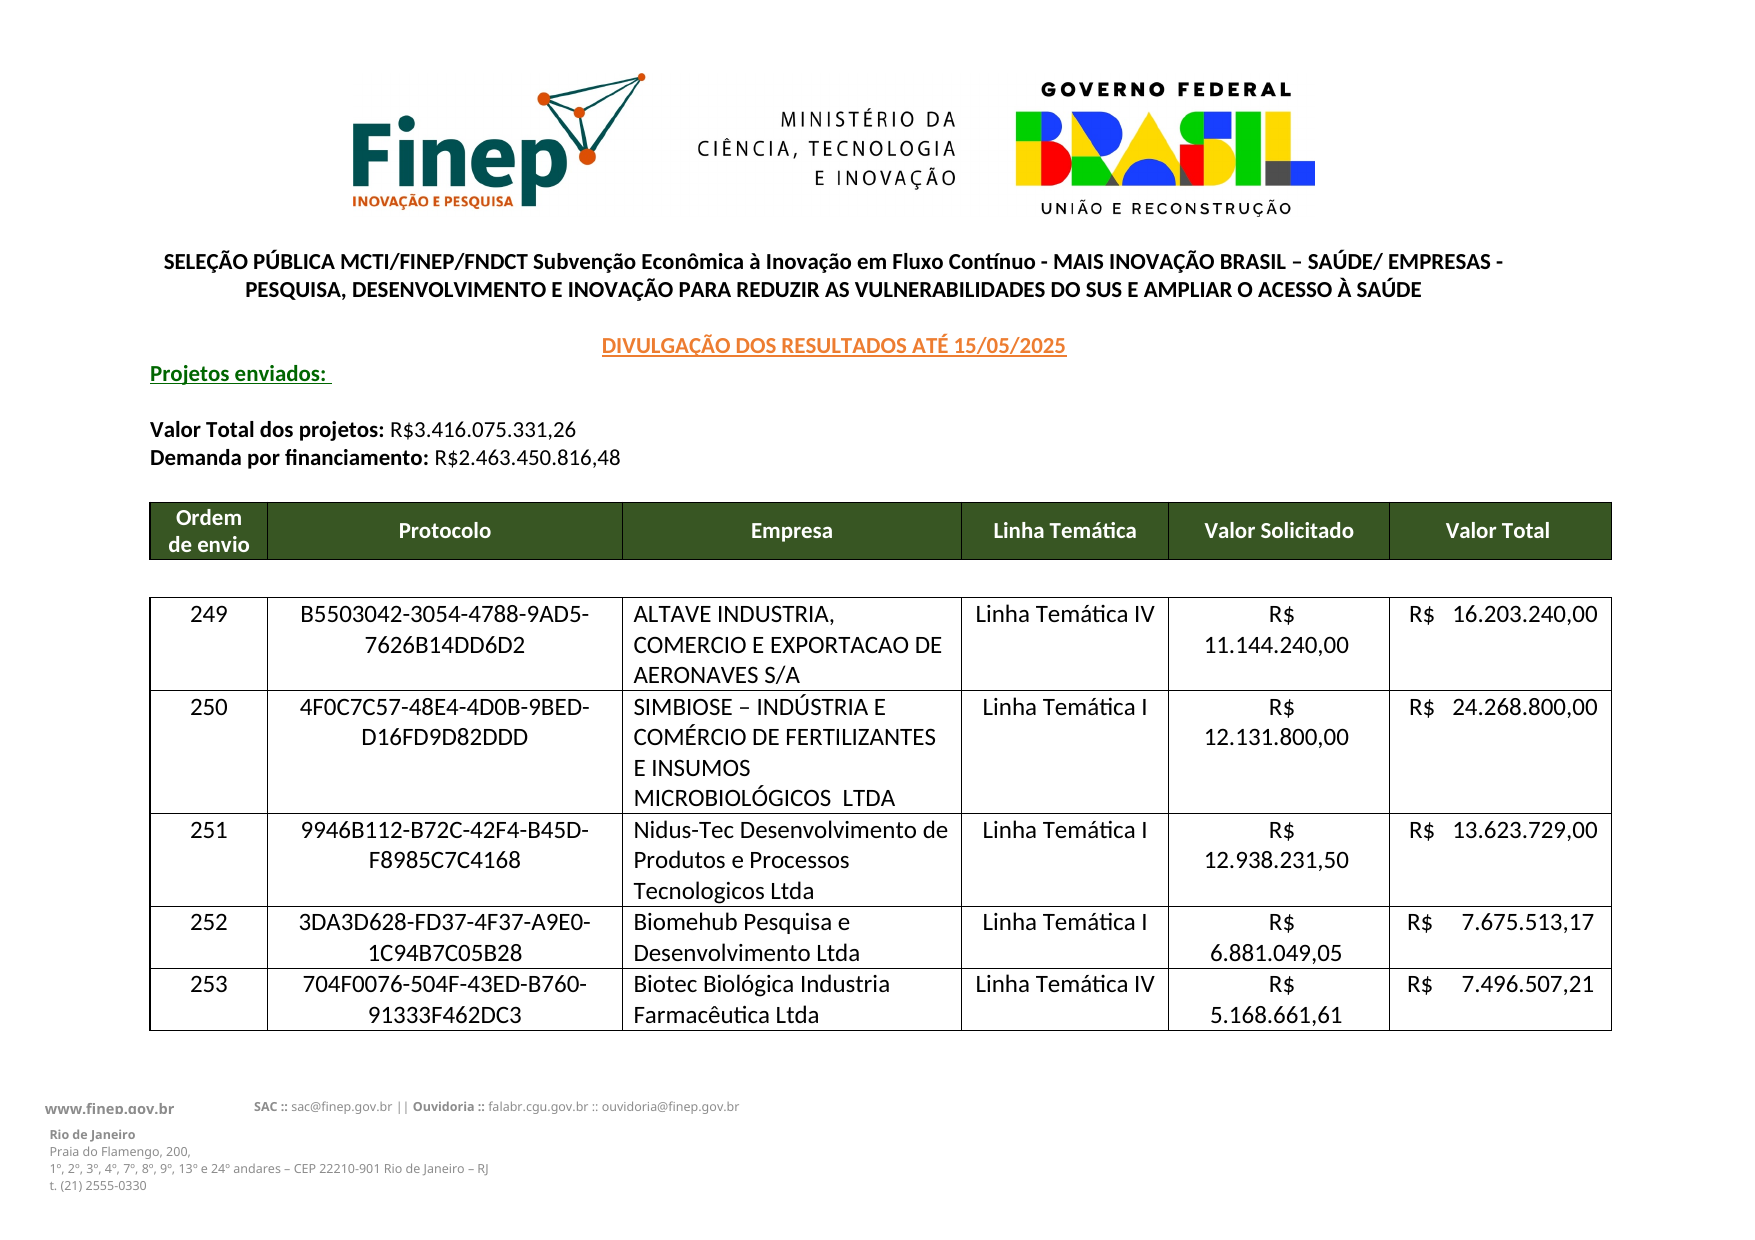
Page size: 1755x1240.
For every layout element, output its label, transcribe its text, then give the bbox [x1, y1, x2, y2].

table_cell R$ 24.268.800,00 [1390, 691, 1611, 813]
table_cell 252 [151, 907, 267, 968]
table_cell R$ 7.496.507,21 [1390, 969, 1611, 1030]
table_cell Linha Temática IV [962, 598, 1168, 690]
table_cell R$ 12.131.800,00 [1169, 691, 1389, 813]
table_cell R$ 7.675.513,17 [1390, 907, 1611, 968]
table_cell 251 [151, 814, 267, 906]
table_cell ALTAVE INDUSTRIA, COMERCIO E EXPORTACAO DE AERONAVES S/A [623, 598, 961, 690]
table_cell B5503042-3054-4788-9AD5-7626B14DD6D2 [268, 598, 622, 690]
table_cell R$ 5.168.661,61 [1169, 969, 1389, 1030]
table_cell 9946B112-B72C-42F4-B45D-F8985C7C4168 [268, 814, 622, 906]
table_cell Linha Temática IV [962, 969, 1168, 1030]
table_cell 704F0076-504F-43ED-B760-91333F462DC3 [268, 969, 622, 1030]
table_cell R$ 11.144.240,00 [1169, 598, 1389, 690]
table_cell SIMBIOSE – INDÚSTRIA E COMÉRCIO DE FERTILIZANTES E INSUMOS MICROBIOLÓGICOS LTDA [623, 691, 961, 813]
table_cell R$ 6.881.049,05 [1169, 907, 1389, 968]
table_cell 249 [151, 598, 267, 690]
table_cell 253 [151, 969, 267, 1030]
table_cell 3DA3D628-FD37-4F37-A9E0-1C94B7C05B28 [268, 907, 622, 968]
table_cell Linha Temática I [962, 691, 1168, 813]
table_cell Nidus-Tec Desenvolvimento de Produtos e Processos Tecnologicos Ltda [623, 814, 961, 906]
table_cell Linha Temática I [962, 907, 1168, 968]
table_cell R$ 12.938.231,50 [1169, 814, 1389, 906]
table_cell Linha Temática I [962, 814, 1168, 906]
table_cell 4F0C7C57-48E4-4D0B-9BED-D16FD9D82DDD [268, 691, 622, 813]
table_cell Biomehub Pesquisa e Desenvolvimento Ltda [623, 907, 961, 968]
table_cell Biotec Biológica Industria Farmacêutica Ltda [623, 969, 961, 1030]
table_cell 250 [151, 691, 267, 813]
table_cell R$ 16.203.240,00 [1390, 598, 1611, 690]
table_cell R$ 13.623.729,00 [1390, 814, 1611, 906]
